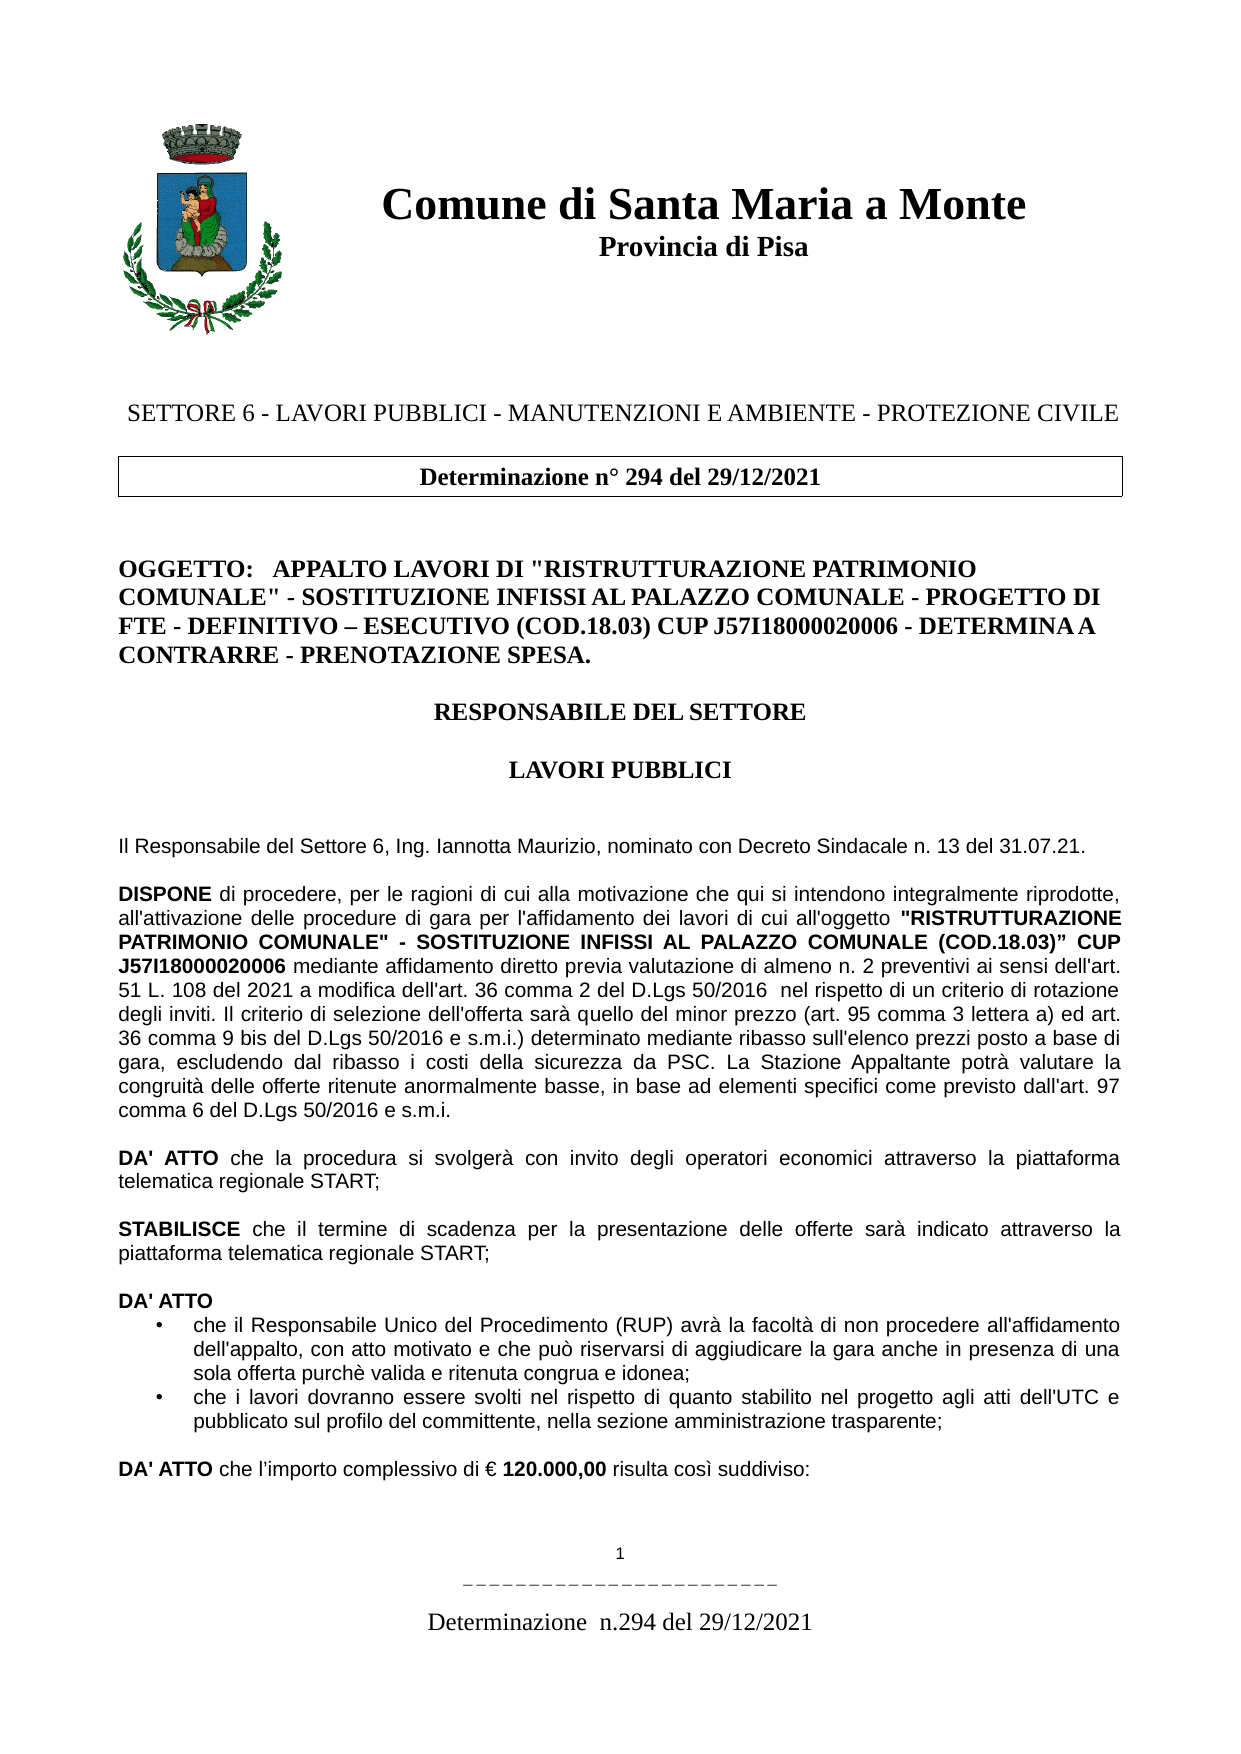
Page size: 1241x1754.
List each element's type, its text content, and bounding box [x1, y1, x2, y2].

list che il Responsabile Unico del Procedimento (RUP) avrà la facoltà di non procedere all'affidamento dell'appalto, con atto motivato e che può riservarsi di aggiudicare la gara anche in presenza di una sola offerta purchè valida e ritenuta congrua e idonea; [156, 1313, 1122, 1385]
text LAVORI PUBBLICI [118, 755, 1122, 784]
text Il Responsabile del Settore 6, Ing. Iannotta Maurizio, nominato con Decreto Sindacale n. 13 del 31.07.21. [118, 810, 1122, 858]
text RESPONSABILE DEL SETTORE [118, 697, 1122, 726]
picture [123, 124, 282, 335]
text STABILISCE che il termine di scadenza per la presentazione delle offerte sarà indicato attraverso la piattaforma telematica regionale START; [118, 1217, 1122, 1265]
table_header Determinazione n° 294 del 29/12/2021 [119, 457, 1122, 496]
table_header Comune di Santa Maria a Monte Provincia di Pisa [285, 118, 1122, 369]
text SETTORE 6 - LAVORI PUBBLICI - MANUTENZIONI E AMBIENTE - PROTEZIONE CIVILE [118, 398, 1122, 427]
text OGGETTO: APPALTO LAVORI DI "RISTRUTTURAZIONE PATRIMONIO COMUNALE" - SOSTITUZIONE INFISSI AL PALAZZO COMUNALE - PROGETTO DI FTE - DEFINITIVO – ESECUTIVO (COD.18.03) CUP J57I18000020006 - DETERMINA A CONTRARRE - PRENOTAZIONE SPESA. [118, 554, 1122, 669]
text DA' ATTO che la procedura si svolgerà con invito degli operatori economici attraverso la piattaforma telematica regionale START; [118, 1145, 1122, 1193]
text DISPONE di procedere, per le ragioni di cui alla motivazione che qui si intendono integralmente riprodotte, all'attivazione delle procedure di gara per l'affidamento dei lavori di cui all'oggetto "RISTRUTTURAZIONE PATRIMONIO COMUNALE" - SOSTITUZIONE INFISSI AL PALAZZO COMUNALE (COD.18.03)” CUP J57I18000020006 mediante affidamento diretto previa valutazione di almeno n. 2 preventivi ai sensi dell'art. 51 L. 108 del 2021 a modifica dell'art. 36 comma 2 del D.Lgs 50/2016 nel rispetto di un criterio di rotazione degli inviti. Il criterio di selezione dell'offerta sarà quello del minor prezzo (art. 95 comma 3 lettera a) ed art. 36 comma 9 bis del D.Lgs 50/2016 e s.m.i.) determinato mediante ribasso sull'elenco prezzi posto a base di gara, escludendo dal ribasso i costi della sicurezza da PSC. La Stazione Appaltante potrà valutare la congruità delle offerte ritenute anormalmente basse, in base ad elementi specifici come previsto dall'art. 97 comma 6 del D.Lgs 50/2016 e s.m.i. [118, 882, 1122, 1121]
list che i lavori dovranno essere svolti nel rispetto di quanto stabilito nel progetto agli atti dell'UTC e pubblicato sul profilo del committente, nella sezione amministrazione trasparente; [156, 1385, 1122, 1433]
text DA' ATTO [118, 1289, 1122, 1313]
text DA' ATTO che l’importo complessivo di € 120.000,00 risulta così suddiviso: [118, 1457, 1122, 1481]
table_header [118, 118, 285, 369]
